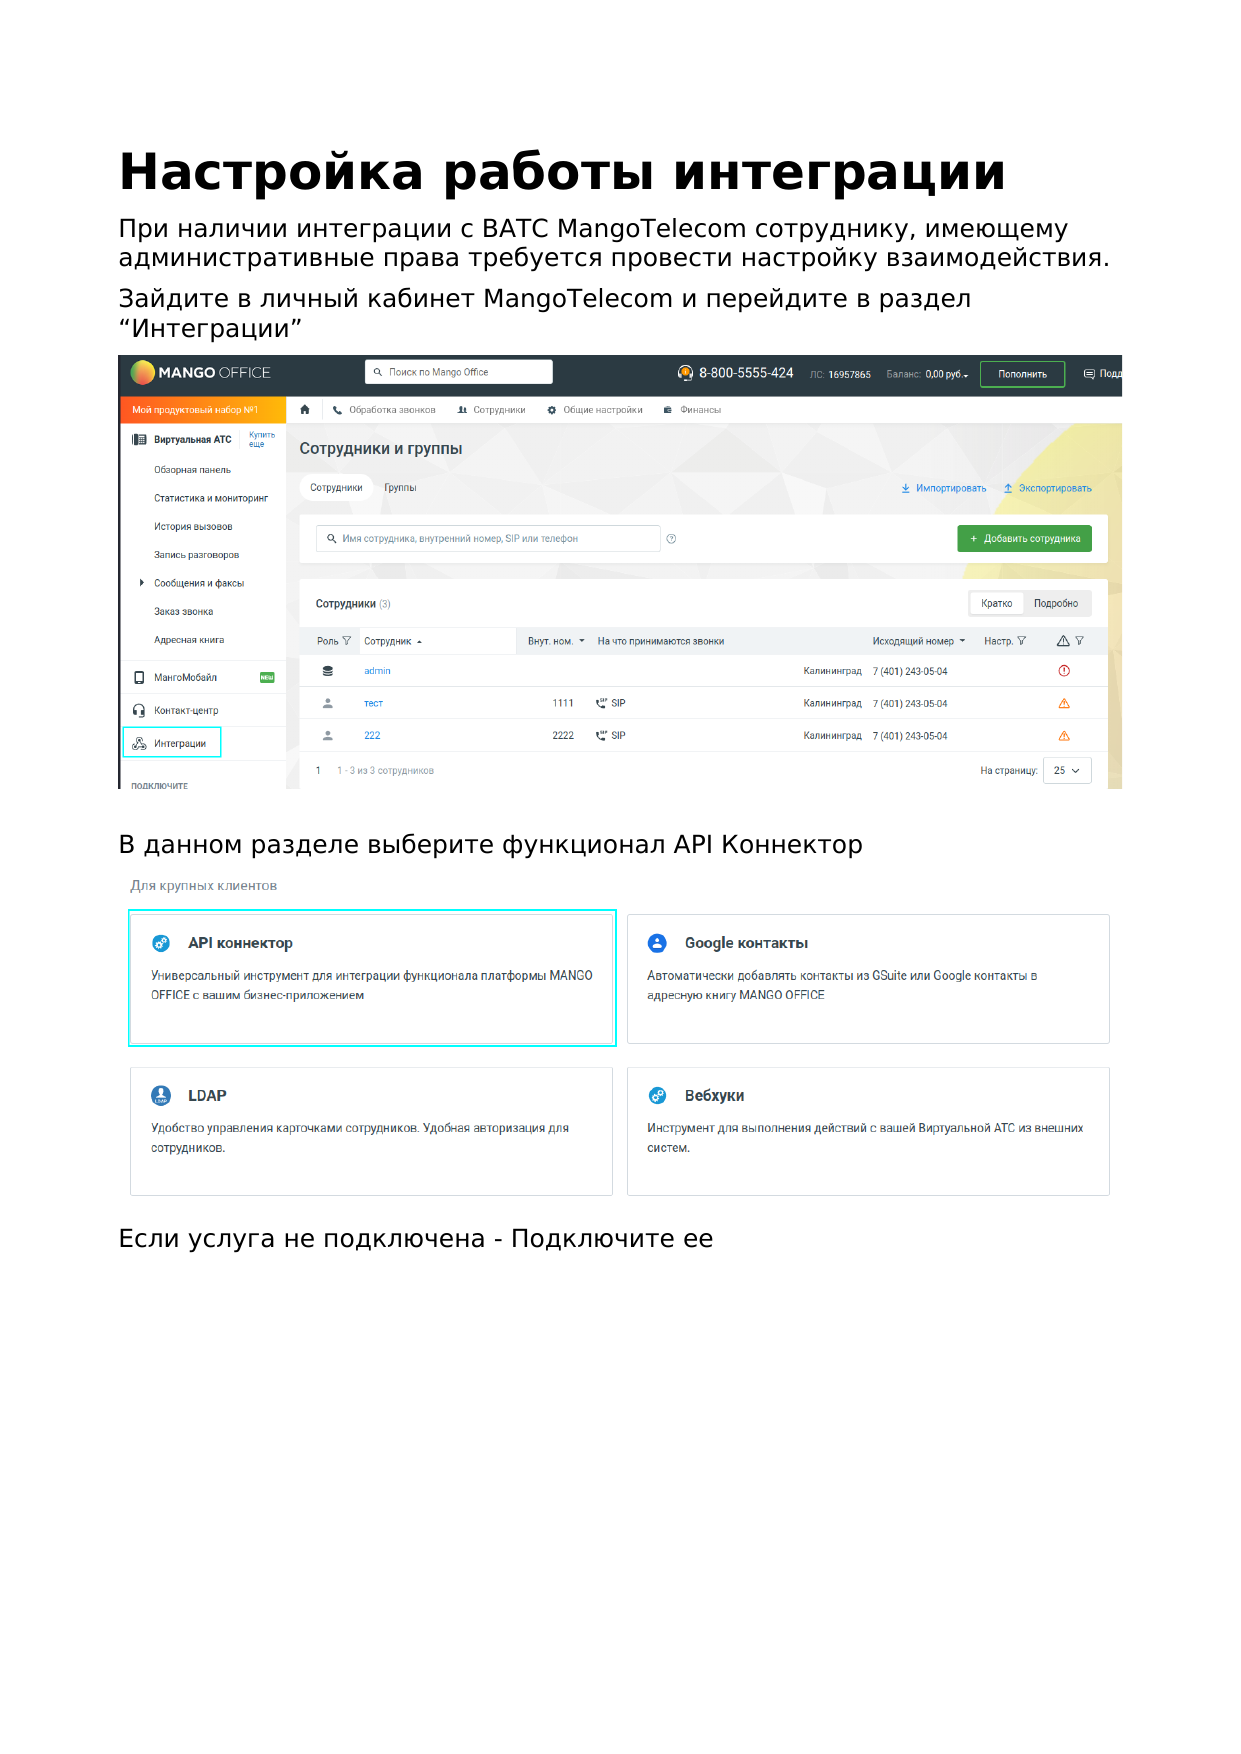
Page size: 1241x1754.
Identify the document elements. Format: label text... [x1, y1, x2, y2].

text В данном разделе выберите функционал API Коннектор [118, 831, 1122, 860]
text При наличии интеграции с ВАТС MangoTelecom сотруднику, имеющему административные права требуется провести настройку взаимодействия. [118, 214, 1122, 272]
picture [118, 872, 1123, 1212]
picture [118, 355, 1123, 789]
text Если услуга не подключена - Подключите ее [118, 1224, 1122, 1253]
subtitle Настройка работы интеграции [118, 143, 1122, 201]
text Зайдите в личный кабинет MangoTelecom и перейдите в раздел “Интеграции” [118, 285, 1122, 343]
